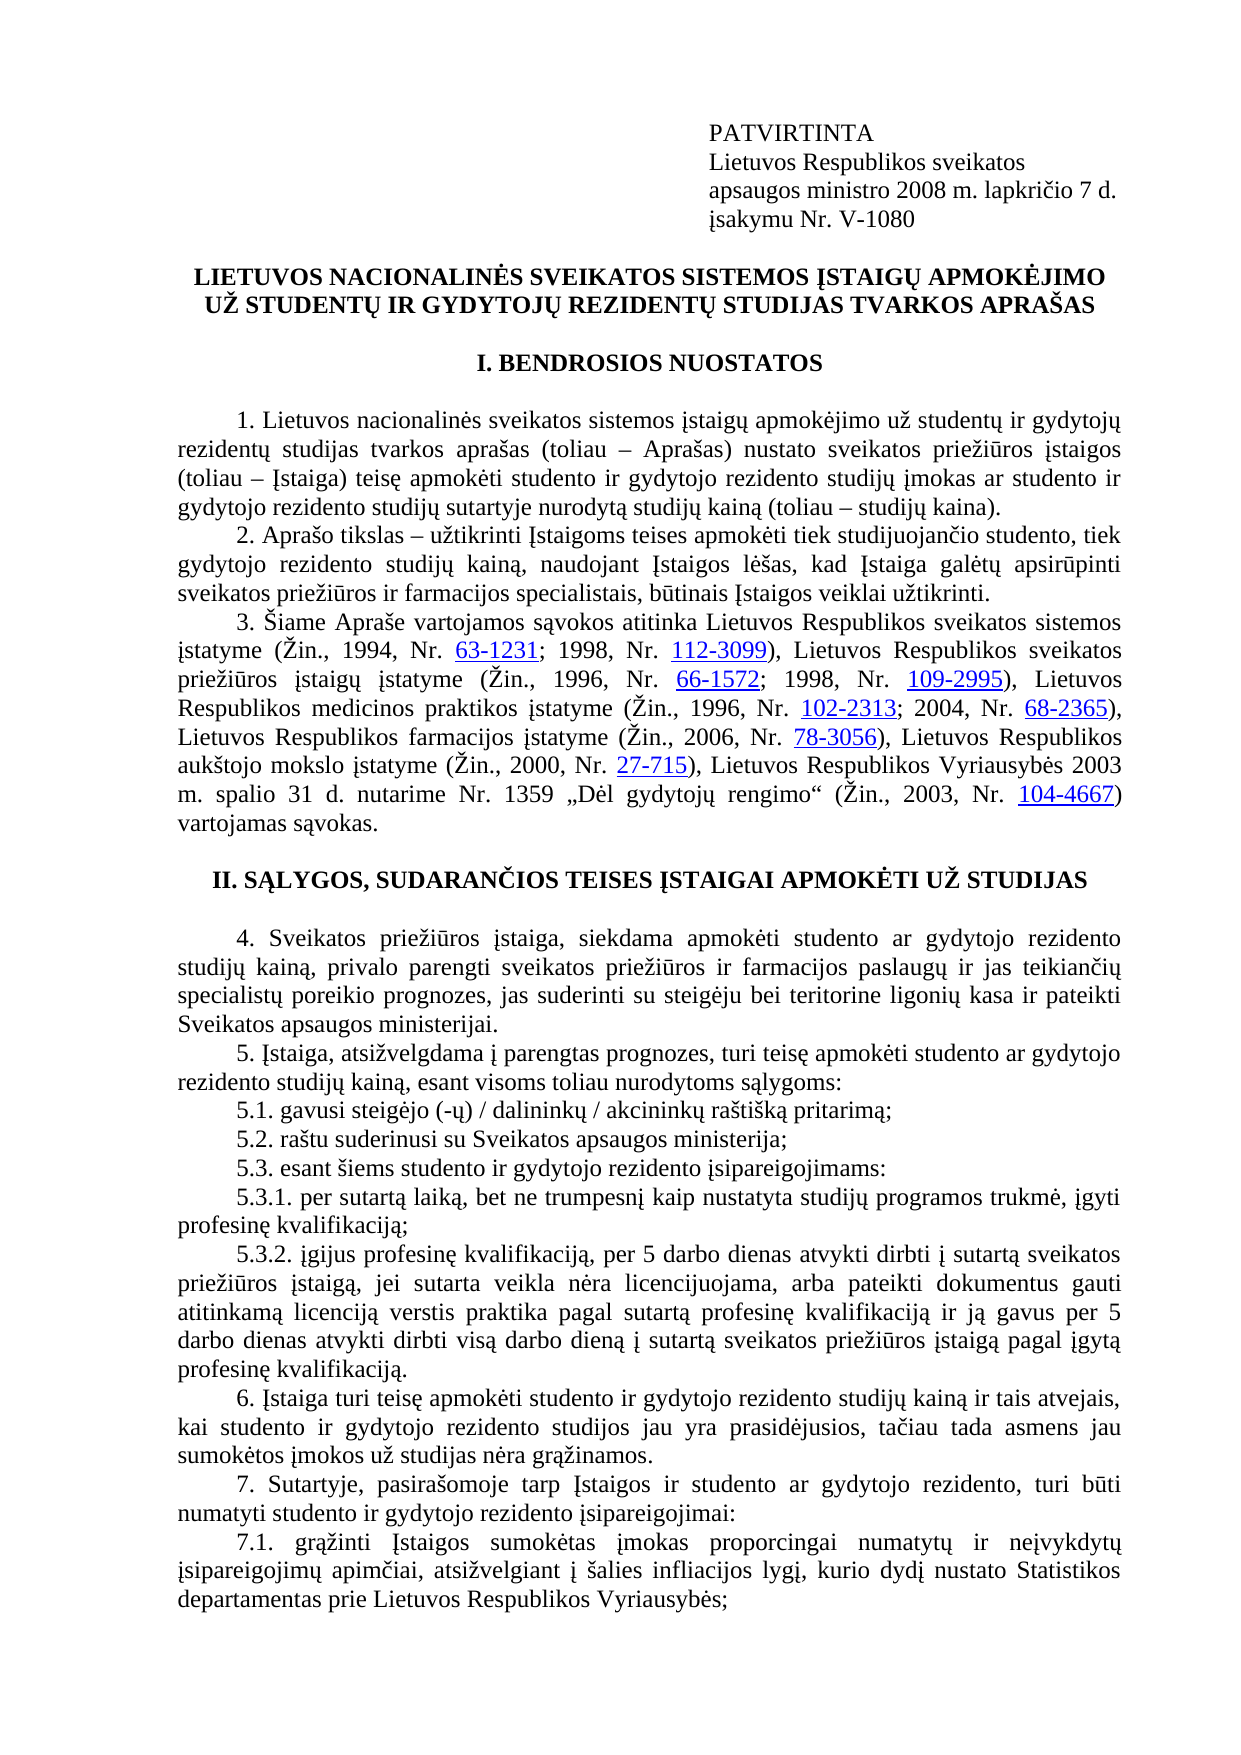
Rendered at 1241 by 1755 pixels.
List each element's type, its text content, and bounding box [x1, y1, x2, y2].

text 5.3. esant šiems studento ir gydytojo rezidento įsipareigojimams: [177, 1153, 1122, 1182]
text 3. Šiame Apraše vartojamos sąvokos atitinka Lietuvos Respublikos sveikatos sistemos įstatyme (Žin., 1994, Nr. 63-1231; 1998, Nr. 112-3099), Lietuvos Respublikos sveikatos priežiūros įstaigų įstatyme (Žin., 1996, Nr. 66-1572; 1998, Nr. 109-2995), Lietuvos Respublikos medicinos praktikos įstatyme (Žin., 1996, Nr. 102-2313; 2004, Nr. 68-2365), Lietuvos Respublikos farmacijos įstatyme (Žin., 2006, Nr. 78-3056), Lietuvos Respublikos aukštojo mokslo įstatyme (Žin., 2000, Nr. 27-715), Lietuvos Respublikos Vyriausybės 2003 m. spalio 31 d. nutarime Nr. 1359 „Dėl gydytojų rengimo“ (Žin., 2003, Nr. 104-4667) vartojamas sąvokas. [177, 607, 1122, 837]
text 4. Sveikatos priežiūros įstaiga, siekdama apmokėti studento ar gydytojo rezidento studijų kainą, privalo parengti sveikatos priežiūros ir farmacijos paslaugų ir jas teikiančių specialistų poreikio prognozes, jas suderinti su steigėju bei teritorine ligonių kasa ir pateikti Sveikatos apsaugos ministerijai. [177, 923, 1122, 1038]
text 7.1. grąžinti Įstaigos sumokėtas įmokas proporcingai numatytų ir neįvykdytų įsipareigojimų apimčiai, atsižvelgiant į šalies infliacijos lygį, kurio dydį nustato Statistikos departamentas prie Lietuvos Respublikos Vyriausybės; [177, 1527, 1122, 1613]
text 1. Lietuvos nacionalinės sveikatos sistemos įstaigų apmokėjimo už studentų ir gydytojų rezidentų studijas tvarkos aprašas (toliau – Aprašas) nustato sveikatos priežiūros įstaigos (toliau – Įstaiga) teisę apmokėti studento ir gydytojo rezidento studijų įmokas ar studento ir gydytojo rezidento studijų sutartyje nurodytą studijų kainą (toliau – studijų kaina). [177, 406, 1122, 521]
text apsaugos ministro 2008 m. lapkričio 7 d. [177, 176, 1122, 204]
text 5. Įstaiga, atsižvelgdama į parengtas prognozes, turi teisę apmokėti studento ar gydytojo rezidento studijų kainą, esant visoms toliau nurodytoms sąlygoms: [177, 1038, 1122, 1096]
text LIETUVOS NACIONALINĖS SVEIKATOS SISTEMOS ĮSTAIGŲ APMOKĖJIMO UŽ STUDENTŲ IR GYDYTOJŲ REZIDENTŲ STUDIJAS TVARKOS APRAŠAS [177, 262, 1122, 319]
text 5.3.1. per sutartą laiką, bet ne trumpesnį kaip nustatyta studijų programos trukmė, įgyti profesinę kvalifikaciją; [177, 1182, 1122, 1239]
text 7. Sutartyje, pasirašomoje tarp Įstaigos ir studento ar gydytojo rezidento, turi būti numatyti studento ir gydytojo rezidento įsipareigojimai: [177, 1469, 1122, 1527]
text PATVIRTINTA [709, 118, 1122, 147]
text II. SĄLYGOS, SUDARANČIOS TEISES ĮSTAIGAI APMOKĖTI UŽ STUDIJAS [177, 866, 1122, 894]
text 5.2. raštu suderinusi su Sveikatos apsaugos ministerija; [177, 1124, 1122, 1153]
text 5.1. gavusi steigėjo (-ų) / dalininkų / akcininkų raštišką pritarimą; [177, 1096, 1122, 1124]
text 5.3.2. įgijus profesinę kvalifikaciją, per 5 darbo dienas atvykti dirbti į sutartą sveikatos priežiūros įstaigą, jei sutarta veikla nėra licencijuojama, arba pateikti dokumentus gauti atitinkamą licenciją verstis praktika pagal sutartą profesinę kvalifikaciją ir ją gavus per 5 darbo dienas atvykti dirbti visą darbo dieną į sutartą sveikatos priežiūros įstaigą pagal įgytą profesinę kvalifikaciją. [177, 1239, 1122, 1383]
text įsakymu Nr. V-1080 [177, 204, 1122, 233]
text I. BENDROSIOS NUOSTATOS [177, 348, 1122, 377]
text 6. Įstaiga turi teisę apmokėti studento ir gydytojo rezidento studijų kainą ir tais atvejais, kai studento ir gydytojo rezidento studijos jau yra prasidėjusios, tačiau tada asmens jau sumokėtos įmokos už studijas nėra grąžinamos. [177, 1383, 1122, 1469]
text Lietuvos Respublikos sveikatos [177, 147, 1122, 176]
text 2. Aprašo tikslas – užtikrinti Įstaigoms teises apmokėti tiek studijuojančio studento, tiek gydytojo rezidento studijų kainą, naudojant Įstaigos lėšas, kad Įstaiga galėtų apsirūpinti sveikatos priežiūros ir farmacijos specialistais, būtinais Įstaigos veiklai užtikrinti. [177, 521, 1122, 607]
